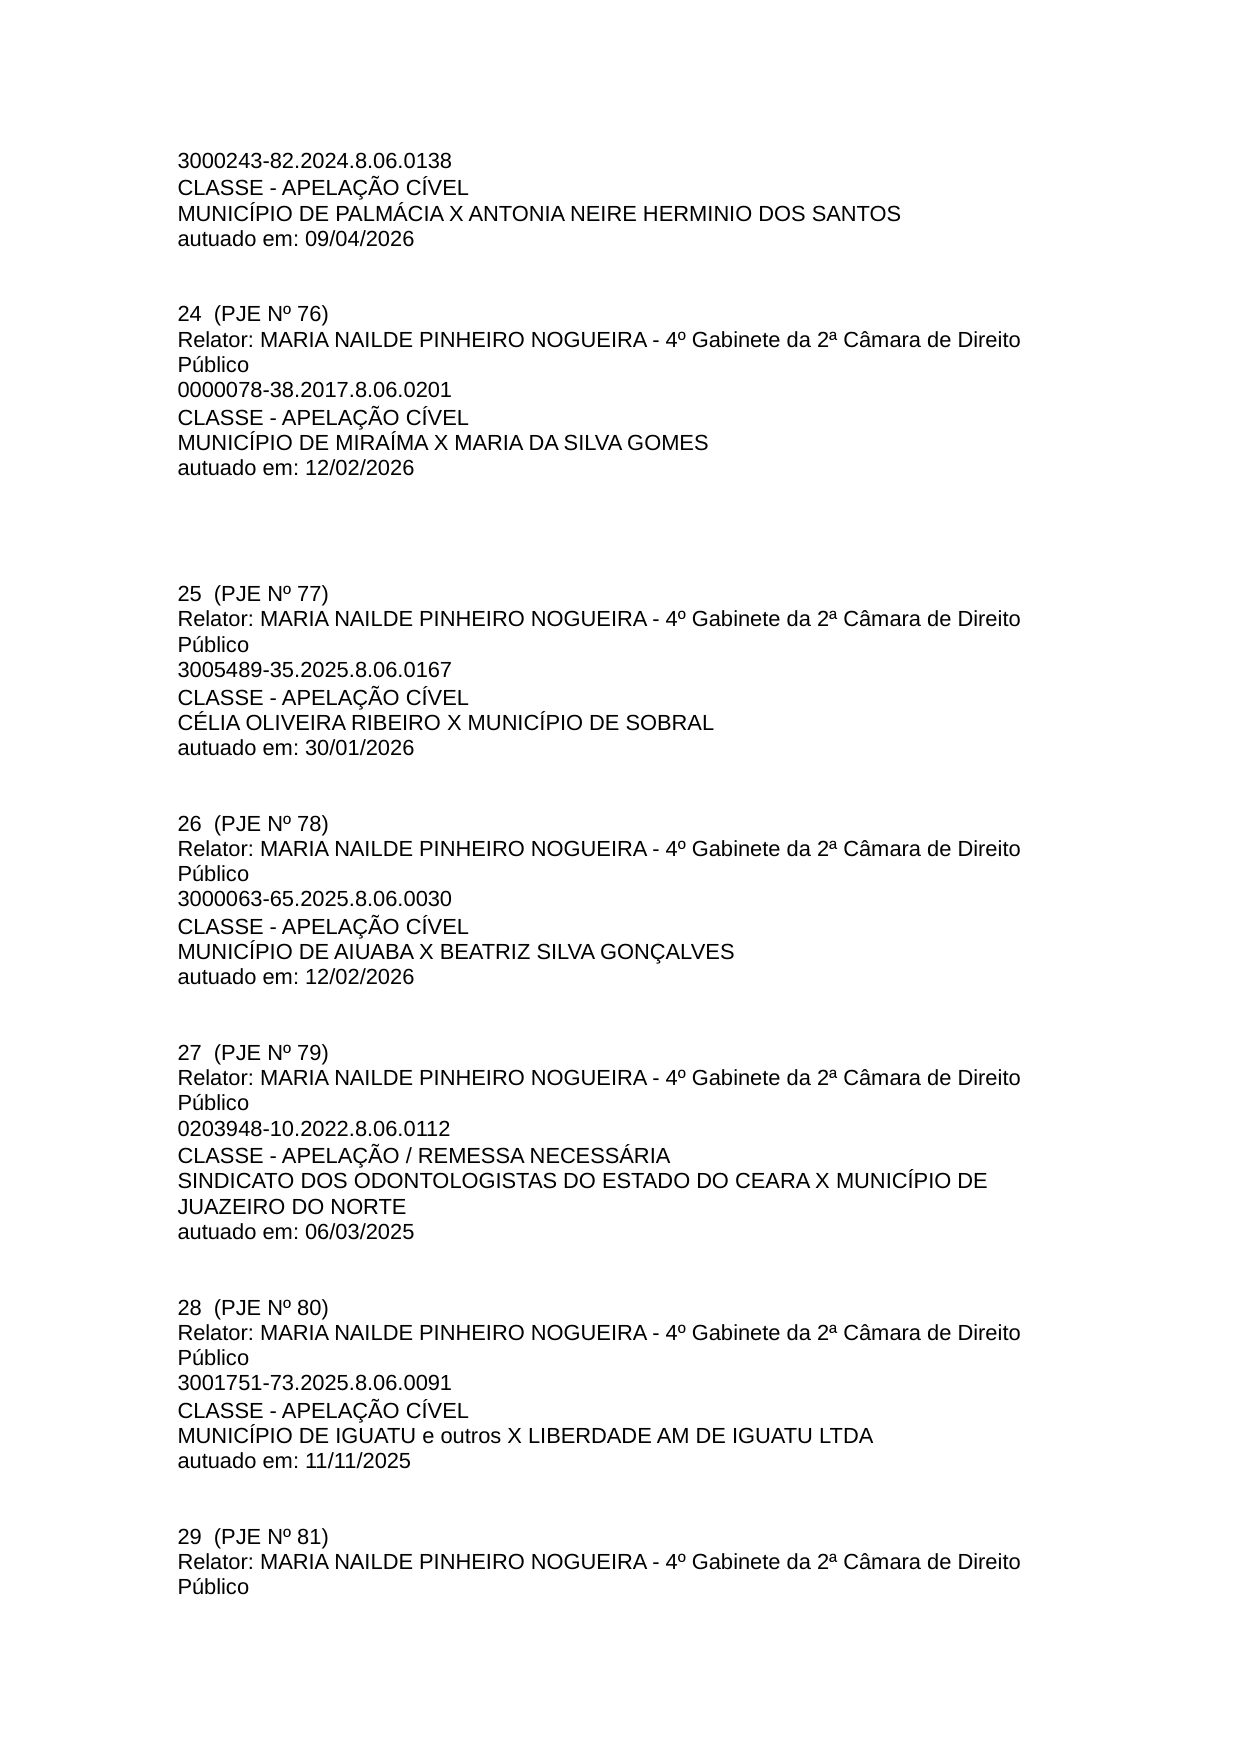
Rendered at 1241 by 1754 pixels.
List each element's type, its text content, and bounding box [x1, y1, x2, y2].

text CLASSE - APELAÇÃO CÍVEL MUNICÍPIO DE PALMÁCIA X ANTONIA NEIRE HERMINIO DOS SANTOS autuado em: 09/04/2026 [177, 175, 1063, 251]
text Relator: MARIA NAILDE PINHEIRO NOGUEIRA - 4º Gabinete da 2ª Câmara de Direito Público [177, 606, 1063, 657]
text CLASSE - APELAÇÃO / REMESSA NECESSÁRIA SINDICATO DOS ODONTOLOGISTAS DO ESTADO DO CEARA X MUNICÍPIO DE JUAZEIRO DO NORTE autuado em: 06/03/2025 [177, 1143, 1063, 1244]
text 25 (PJE Nº 77) [177, 581, 1063, 606]
text Relator: MARIA NAILDE PINHEIRO NOGUEIRA - 4º Gabinete da 2ª Câmara de Direito Público [177, 1549, 1063, 1599]
subtitle 3001751-73.2025.8.06.0091 [177, 1370, 1063, 1395]
text 26 (PJE Nº 78) [177, 811, 1063, 836]
subtitle 0000078-38.2017.8.06.0201 [177, 377, 1063, 402]
text 28 (PJE Nº 80) [177, 1294, 1063, 1320]
subtitle 3000063-65.2025.8.06.0030 [177, 886, 1063, 911]
text CLASSE - APELAÇÃO CÍVEL MUNICÍPIO DE AIUABA X BEATRIZ SILVA GONÇALVES autuado em: 12/02/2026 [177, 914, 1063, 989]
text Relator: MARIA NAILDE PINHEIRO NOGUEIRA - 4º Gabinete da 2ª Câmara de Direito Público [177, 836, 1063, 886]
text 29 (PJE Nº 81) [177, 1524, 1063, 1549]
text Relator: MARIA NAILDE PINHEIRO NOGUEIRA - 4º Gabinete da 2ª Câmara de Direito Público [177, 327, 1063, 377]
subtitle 3005489-35.2025.8.06.0167 [177, 657, 1063, 682]
subtitle 0203948-10.2022.8.06.0112 [177, 1116, 1063, 1141]
text CLASSE - APELAÇÃO CÍVEL MUNICÍPIO DE MIRAÍMA X MARIA DA SILVA GOMES autuado em: 12/02/2026 [177, 405, 1063, 480]
subtitle 3000243-82.2024.8.06.0138 [177, 148, 1063, 173]
text CLASSE - APELAÇÃO CÍVEL MUNICÍPIO DE IGUATU e outros X LIBERDADE AM DE IGUATU LTDA autuado em: 11/11/2025 [177, 1398, 1063, 1473]
text 24 (PJE Nº 76) [177, 301, 1063, 327]
text Relator: MARIA NAILDE PINHEIRO NOGUEIRA - 4º Gabinete da 2ª Câmara de Direito Público [177, 1065, 1063, 1116]
text CLASSE - APELAÇÃO CÍVEL CÉLIA OLIVEIRA RIBEIRO X MUNICÍPIO DE SOBRAL autuado em: 30/01/2026 [177, 684, 1063, 760]
text 27 (PJE Nº 79) [177, 1040, 1063, 1065]
text Relator: MARIA NAILDE PINHEIRO NOGUEIRA - 4º Gabinete da 2ª Câmara de Direito Público [177, 1320, 1063, 1370]
